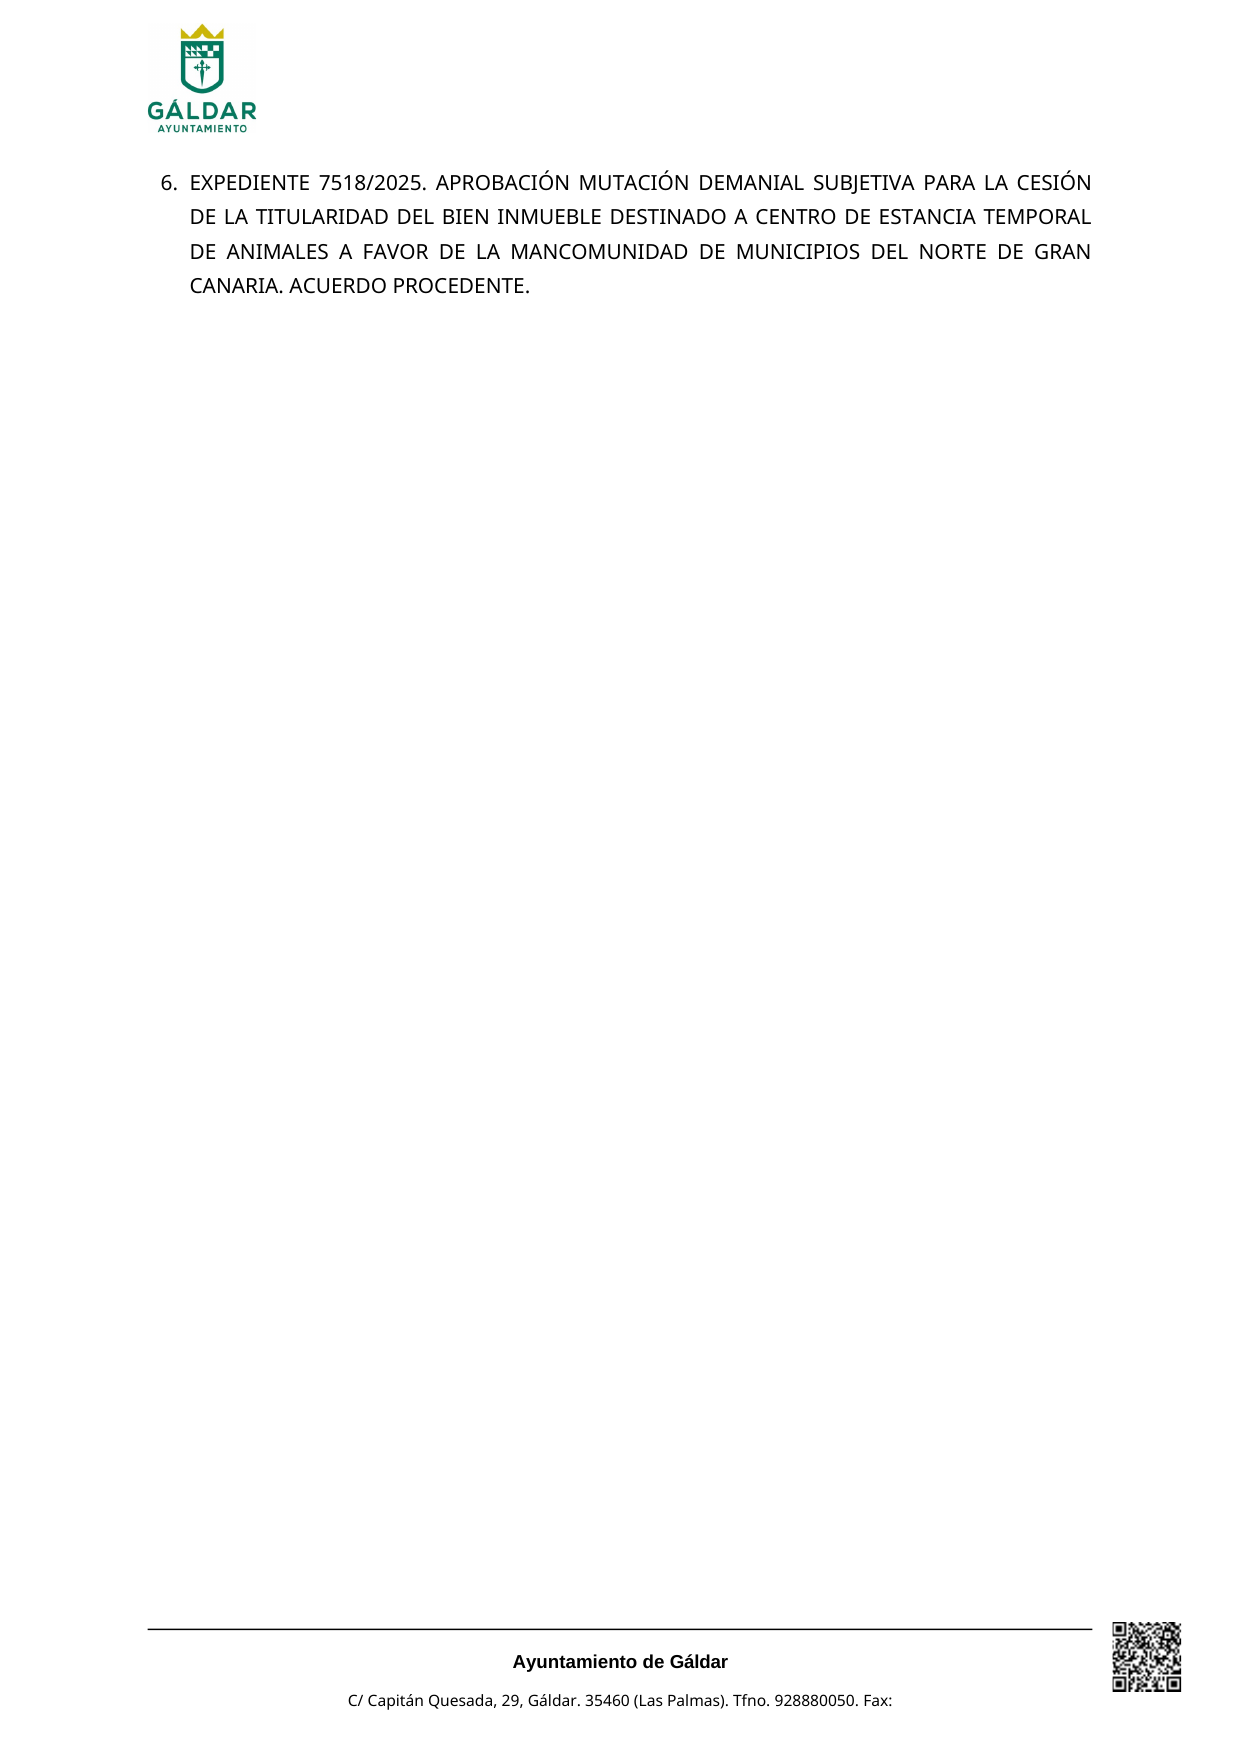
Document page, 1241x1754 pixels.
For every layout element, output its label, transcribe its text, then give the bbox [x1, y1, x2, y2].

list EXPEDIENTE 7518/2025. APROBACIÓN MUTACIÓN DEMANIAL SUBJETIVA PARA LA CESIÓN DE LA TITULARIDAD DEL BIEN INMUEBLE DESTINADO A CENTRO DE ESTANCIA TEMPORAL DE ANIMALES A FAVOR DE LA MANCOMUNIDAD DE MUNICIPIOS DEL NORTE DE GRAN CANARIA. ACUERDO PROCEDENTE. [160, 168, 1093, 299]
picture [147, 23, 257, 133]
picture [1112, 1622, 1182, 1692]
